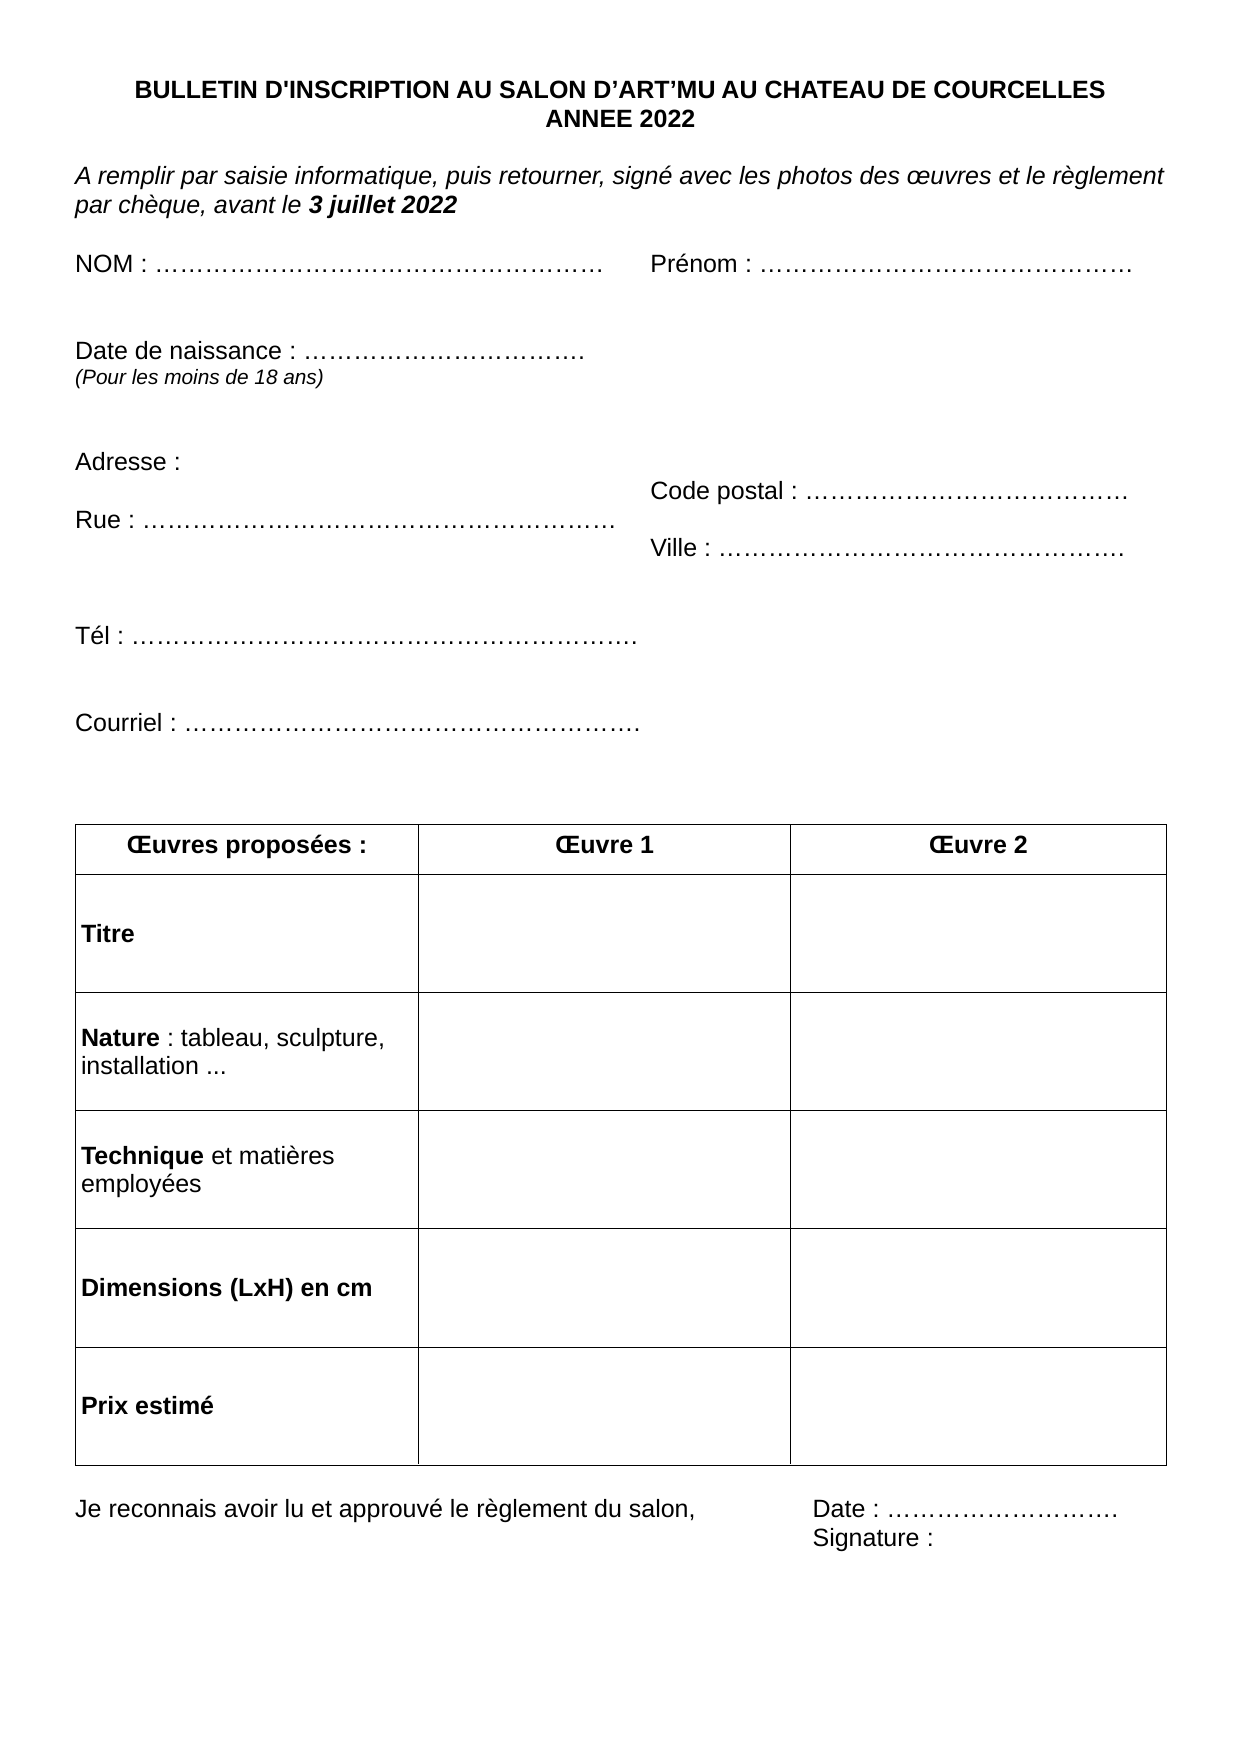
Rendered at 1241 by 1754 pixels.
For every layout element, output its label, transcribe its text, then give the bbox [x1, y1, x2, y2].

text BULLETIN D'INSCRIPTION AU SALON D’ART’MU AU CHATEAU DE COURCELLES [75, 75, 1165, 104]
table_cell [791, 875, 1166, 992]
table_header Œuvre 2 [791, 825, 1166, 874]
table_header Œuvre 1 [419, 825, 790, 874]
text Signature : [75, 1522, 1165, 1551]
table_cell [419, 1229, 790, 1346]
table_header Prénom : ……………………………………… [640, 220, 1153, 306]
table_cell Tél : ……………………………………………………. [65, 592, 1153, 678]
table_cell [419, 1111, 790, 1228]
table_cell [791, 993, 1166, 1110]
text ANNEE 2022 [75, 104, 1165, 132]
table_cell [419, 1348, 790, 1464]
text Je reconnais avoir lu et approuvé le règlement du salon, Date : ………………………. [75, 1494, 1165, 1522]
table_cell Nature : tableau, sculpture, installation ... [76, 993, 418, 1110]
table_cell Adresse : Rue : ………………………………………………… [65, 418, 639, 591]
table_cell [419, 993, 790, 1110]
table_cell [419, 875, 790, 992]
table_cell Dimensions (LxH) en cm [76, 1229, 418, 1346]
table_cell Prix estimé [76, 1348, 418, 1464]
table_cell [791, 1229, 1166, 1346]
text A remplir par saisie informatique, puis retourner, signé avec les photos des œuvres et le règlement par chèque, avant le 3 juillet 2022 [75, 161, 1165, 219]
table_cell [791, 1111, 1166, 1228]
table_cell Code postal : ………………………………… Ville : …………………………………………. [640, 418, 1153, 591]
table_cell Technique et matières employées [76, 1111, 418, 1228]
table_cell Courriel : ………………………………………………. [65, 679, 1153, 765]
table_header NOM : ……………………………………………… [65, 220, 639, 306]
table_header Œuvres proposées : [76, 825, 418, 874]
table_cell Date de naissance : ……………………………. (Pour les moins de 18 ans) [65, 307, 1153, 417]
table_cell [791, 1348, 1166, 1464]
table_cell Titre [76, 875, 418, 992]
